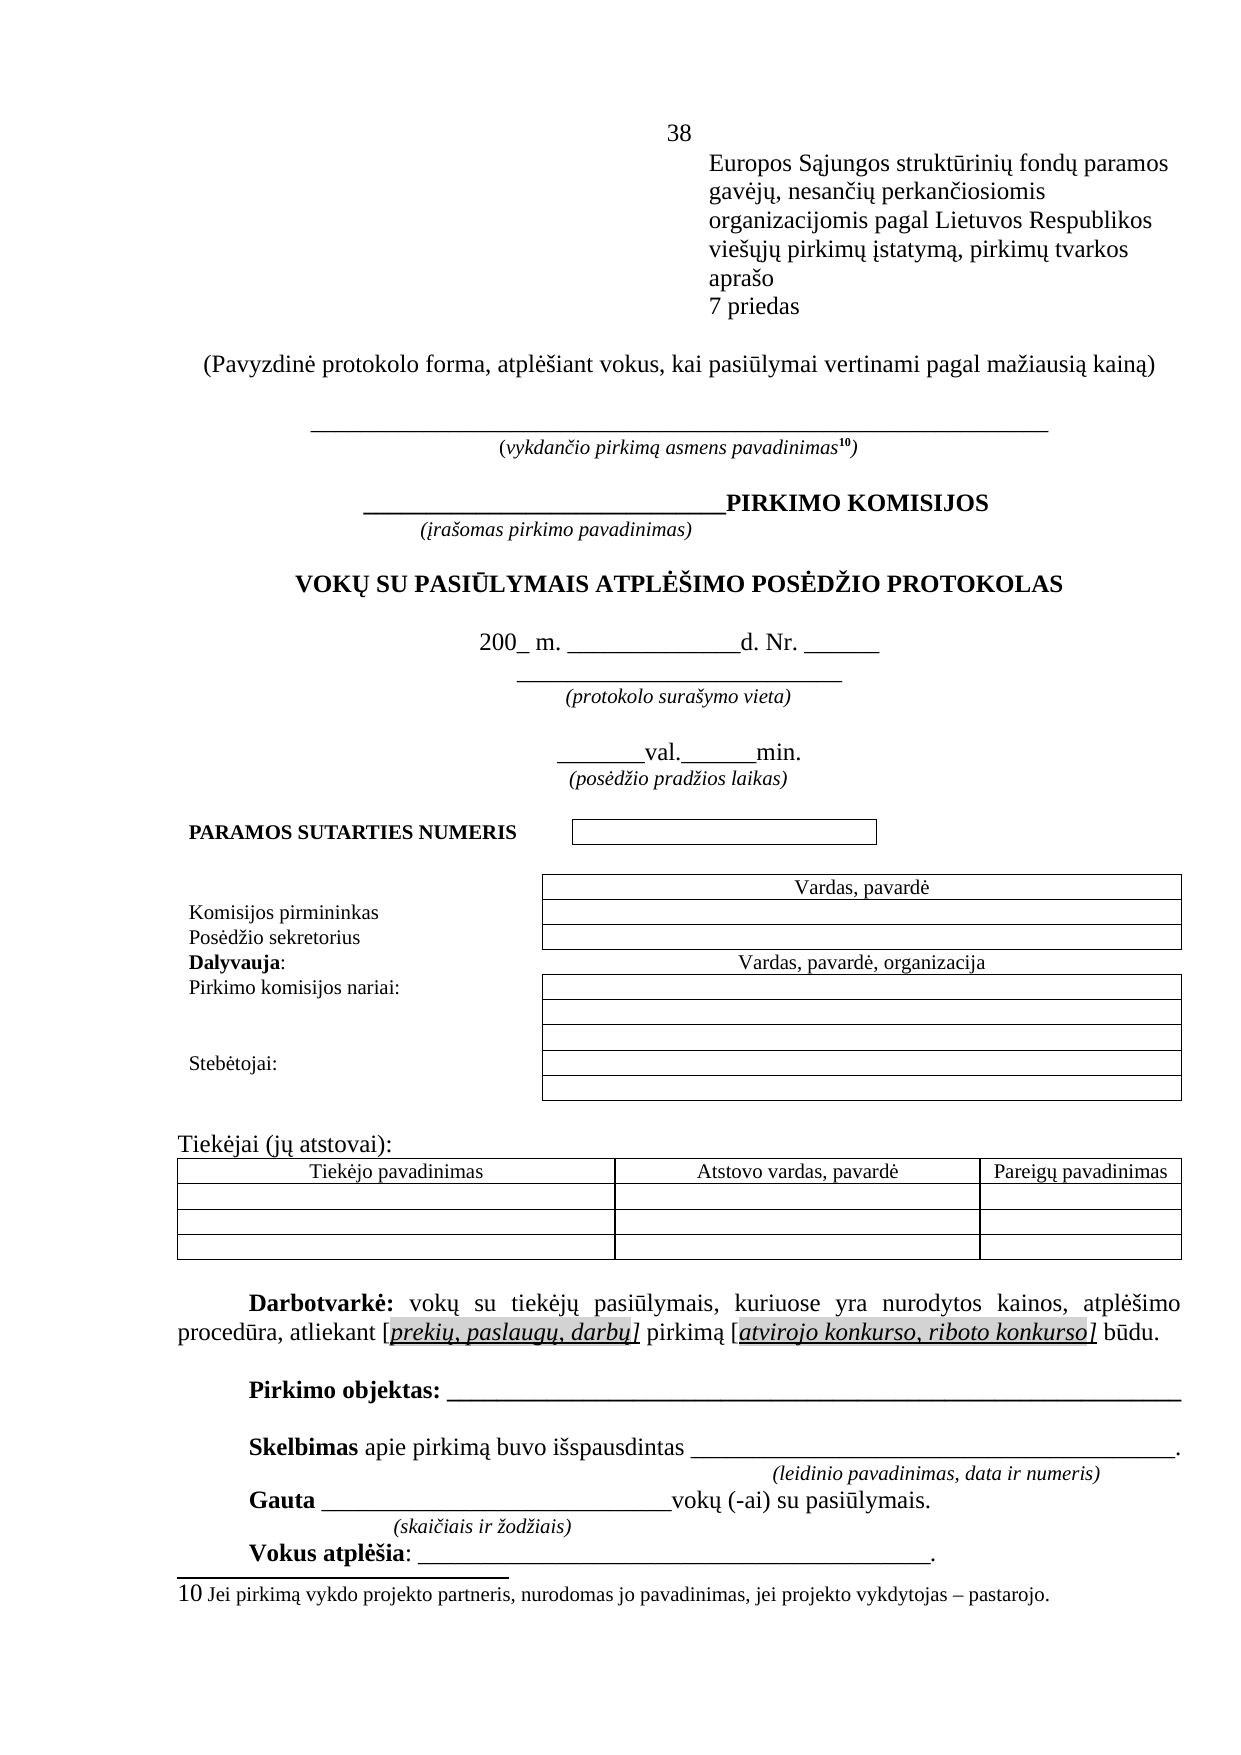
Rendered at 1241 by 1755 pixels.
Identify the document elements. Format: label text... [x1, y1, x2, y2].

text aprašo [177, 263, 1181, 291]
table_header Vardas, pavardė [543, 875, 1181, 899]
table_cell [178, 1184, 614, 1208]
table_cell [543, 1000, 1181, 1024]
text (vykdančio pirkimą asmens pavadinimas) [177, 435, 1181, 459]
table_cell [178, 1235, 614, 1259]
text Tiekėjai (jų atstovai): [177, 1129, 1181, 1158]
text organizacijomis pagal Lietuvos Respublikos [177, 205, 1181, 234]
table_cell [616, 1235, 979, 1259]
table_cell [543, 1076, 1181, 1100]
table_cell Pirkimo komisijos nariai: [177, 974, 542, 999]
table_cell Komisijos pirmininkas [177, 899, 542, 924]
text _____________________________PIRKIMO KOMISIJOS [177, 488, 1181, 517]
table_cell [177, 1024, 542, 1049]
text Pirkimo objektas: [177, 1375, 1181, 1403]
text (leidinio pavadinimas, data ir numeris) [177, 1461, 1181, 1485]
text (skaičiais ir žodžiais) [177, 1514, 1181, 1538]
table_header PARAMOS SUTARTIES NUMERIS [177, 819, 572, 844]
table_cell [543, 975, 1181, 999]
table_cell Dalyvauja: [177, 949, 542, 974]
table_cell [981, 1210, 1181, 1233]
table_cell [543, 925, 1181, 949]
text 7 priedas [177, 291, 1181, 320]
table_cell [543, 1025, 1181, 1049]
text _______val.______min. [177, 737, 1181, 766]
text (Pavyzdinė protokolo forma, atplėšiant vokus, kai pasiūlymai vertinami pagal mažiausią kainą) [177, 349, 1181, 378]
text 200_ m. d. Nr. ______ [177, 627, 1181, 656]
table_header [177, 874, 542, 899]
table_cell [543, 900, 1181, 924]
table_cell [177, 1075, 542, 1100]
text VOKŲ SU PASIŪLYMAIS ATPLĖŠIMO POSĖDŽIO PROTOKOLAS [177, 569, 1181, 598]
text Skelbimas apie pirkimą buvo išspausdintas . [177, 1432, 1181, 1461]
table_cell [178, 1210, 614, 1233]
text gavėjų, nesančių perkančiosiomis [177, 176, 1181, 205]
table_header [877, 819, 1181, 844]
table_cell [981, 1235, 1181, 1259]
table_cell [616, 1184, 979, 1208]
text viešųjų pirkimų įstatymą, pirkimų tvarkos [177, 234, 1181, 263]
table_cell [177, 999, 542, 1024]
table_header Pareigų pavadinimas [981, 1159, 1181, 1183]
text Europos Sąjungos struktūrinių fondų paramos [177, 148, 1181, 176]
table_cell Stebėtojai: [177, 1050, 542, 1074]
table_header Atstovo vardas, pavardė [616, 1159, 979, 1183]
table_cell [981, 1184, 1181, 1208]
text (posėdžio pradžios laikas) [177, 766, 1181, 790]
table_cell Vardas, pavardė, organizacija [543, 950, 1181, 974]
table_header [573, 820, 876, 844]
text Vokus atplėšia: _________________________________________. [177, 1538, 1181, 1567]
text Gauta ____________________________vokų (-ai) su pasiūlymais. [177, 1485, 1181, 1514]
text (protokolo surašymo vieta) [177, 684, 1181, 708]
text Darbotvarkė: vokų su tiekėjų pasiūlymais, kuriuose yra nurodytos kainos, atplėšimo procedūra, atliekant [prekių, paslaugų, darbų] pirkimą [atvirojo konkurso, riboto konkurso] būdu. [177, 1288, 1181, 1346]
table_cell Posėdžio sekretorius [177, 924, 542, 949]
table_cell [543, 1051, 1181, 1074]
text Jei pirkimą vykdo projekto partneris, nurodomas jo pavadinimas, jei projekto vykdytojas – pastarojo. [177, 1578, 1181, 1606]
table_cell [616, 1210, 979, 1233]
table_header Tiekėjo pavadinimas [178, 1159, 614, 1183]
text __________________________ [177, 656, 1181, 684]
text ___________________________________________________________ [177, 406, 1181, 435]
text (įrašomas pirkimo pavadinimas) [177, 517, 1181, 541]
